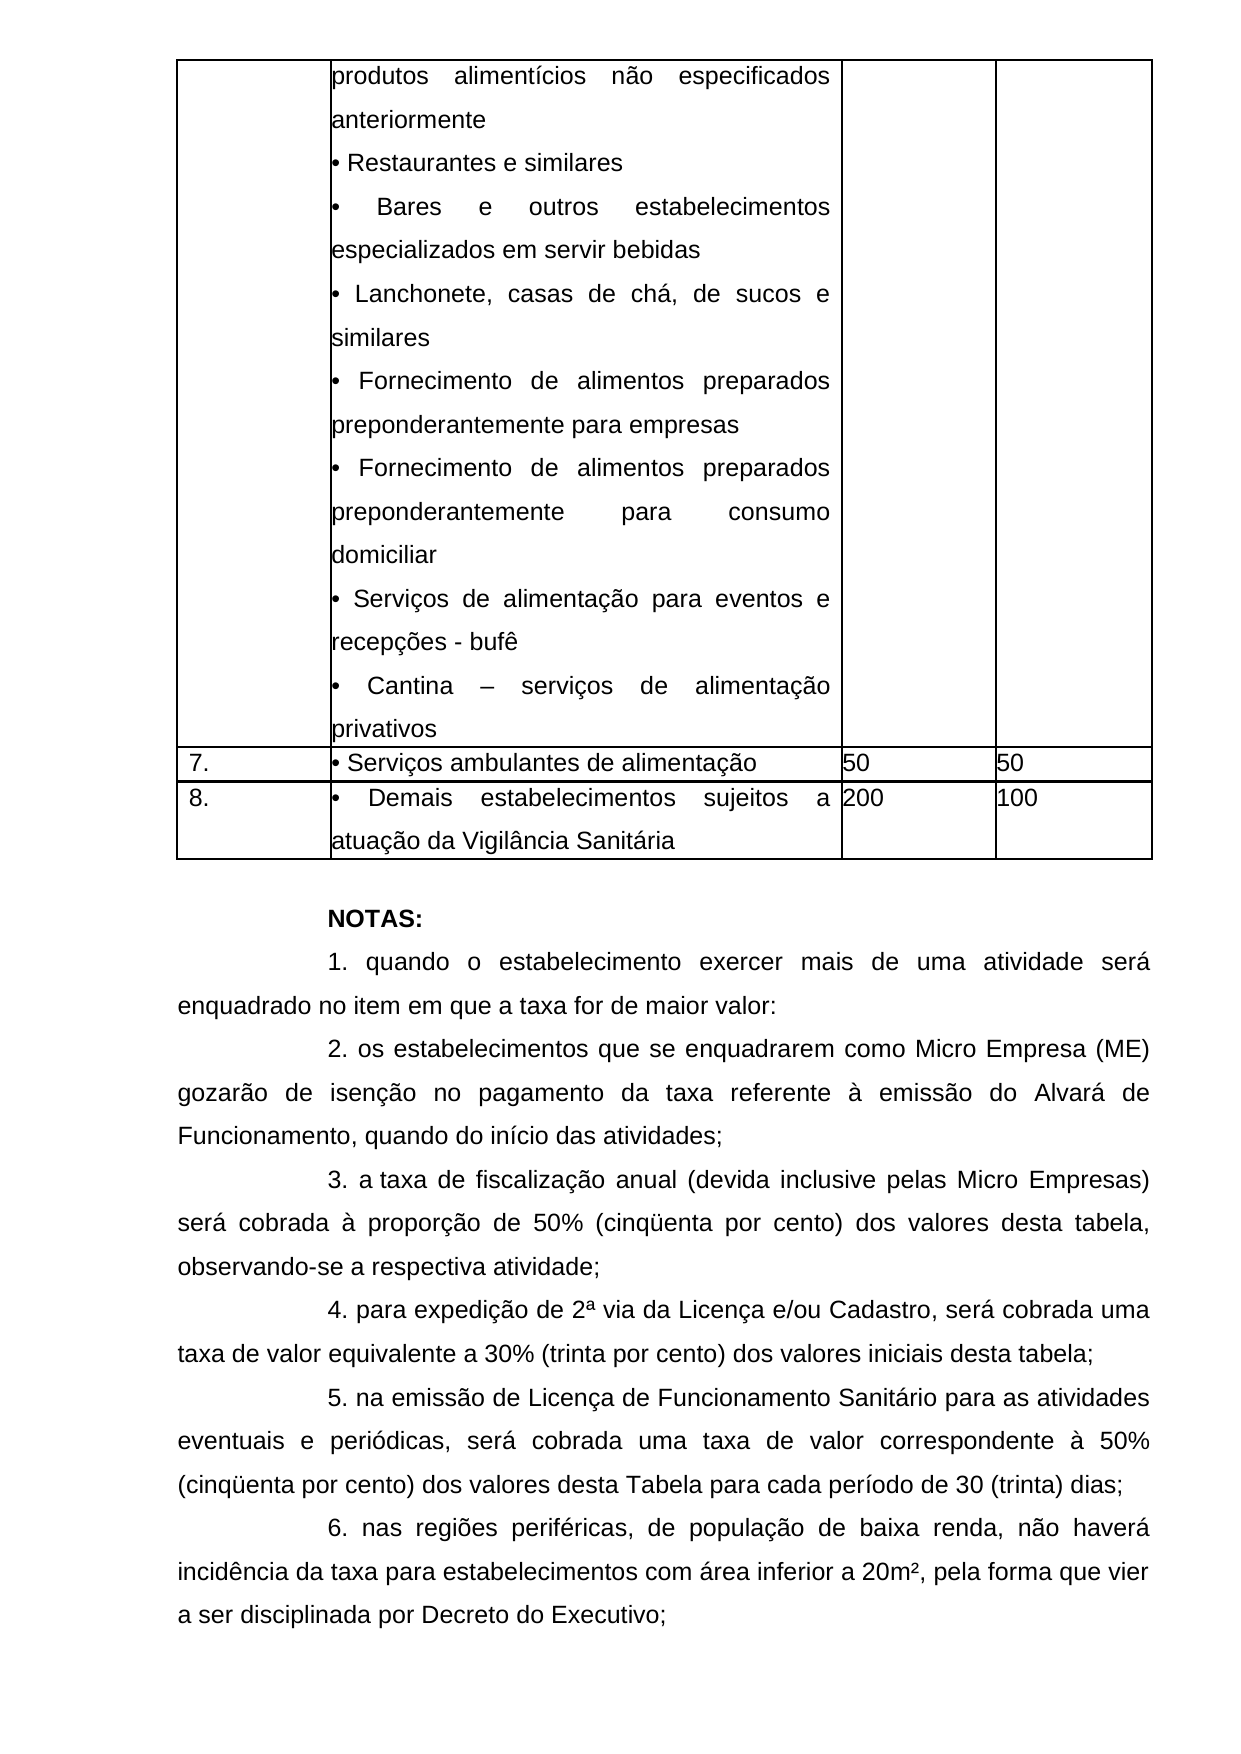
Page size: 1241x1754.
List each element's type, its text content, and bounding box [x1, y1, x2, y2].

text 6. nas regiões periféricas, de população de baixa renda, não haverá incidência da taxa para estabelecimentos com área inferior a 20m², pela forma que vier a ser disciplinada por Decreto do Executivo; [177, 1513, 1152, 1629]
text 2. os estabelecimentos que se enquadrarem como Micro Empresa (ME) gozarão de isenção no pagamento da taxa referente à emissão do Alvará de Funcionamento, quando do início das atividades; [177, 1034, 1152, 1150]
table_cell [843, 61, 995, 746]
text 5. na emissão de Licença de Funcionamento Sanitário para as atividades eventuais e periódicas, será cobrada uma taxa de valor correspondente à 50%(cinqüenta por cento) dos valores desta Tabela para cada período de 30 (trinta) dias; [177, 1382, 1152, 1499]
table_cell produtos alimentícios não especificados anteriormente • Restaurantes e similares • Bares e outros estabelecimentos especializados em servir bebidas • Lanchonete, casas de chá, de sucos e similares • Fornecimento de alimentos preparados preponderantemente para empresas • Fornecimento de alimentos preparados preponderantemente para consumo domiciliar • Serviços de alimentação para eventos e recepções - bufê • Cantina – serviços de alimentação privativos [332, 61, 841, 746]
text 3. a taxa de fiscalização anual (devida inclusive pelas Micro Empresas) será cobrada à proporção de 50% (cinqüenta por cento) dos valores desta tabela, observando-se a respectiva atividade; [177, 1165, 1152, 1281]
text 1. quando o estabelecimento exercer mais de uma atividade será enquadrado no item em que a taxa for de maior valor: [177, 947, 1152, 1020]
table_cell 100 [997, 783, 1151, 858]
table_cell • Demais estabelecimentos sujeitos a atuação da Vigilância Sanitária [332, 783, 841, 858]
text 4. para expedição de 2ª via da Licença e/ou Cadastro, será cobrada uma taxa de valor equivalente a 30% (trinta por cento) dos valores iniciais desta tabela; [177, 1295, 1152, 1368]
table_cell • Serviços ambulantes de alimentação [332, 748, 841, 780]
table_cell [997, 61, 1151, 746]
table_cell [178, 61, 330, 746]
table_cell 7. [178, 748, 330, 780]
table_cell 200 [843, 783, 995, 858]
table_cell 50 [997, 748, 1151, 780]
table_cell 8. [178, 783, 330, 858]
table_cell 50 [843, 748, 995, 780]
text NOTAS: [177, 903, 1152, 933]
